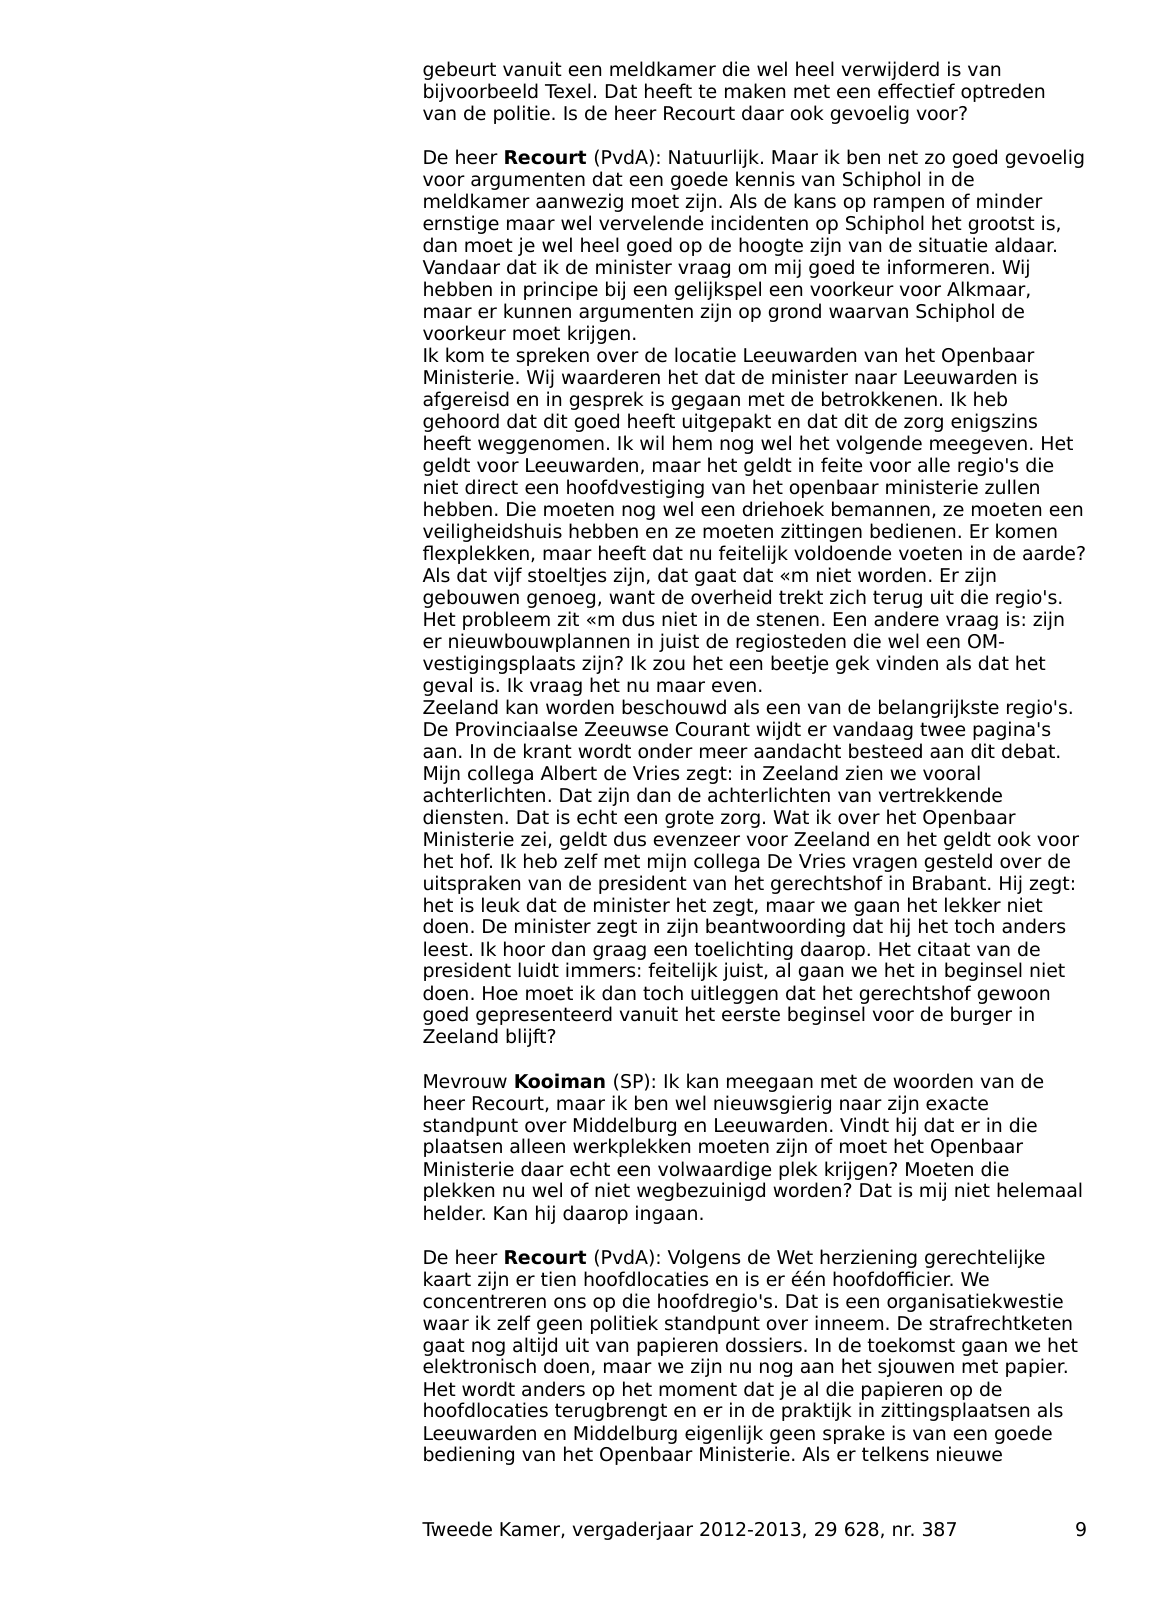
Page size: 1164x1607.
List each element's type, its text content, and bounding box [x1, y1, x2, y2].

text Mevrouw Kooiman (SP): Ik kan meegaan met de woorden van de heer Recourt, maar ik ben wel nieuwsgierig naar zijn exacte standpunt over Middelburg en Leeuwarden. Vindt hij dat er in die plaatsen alleen werkplekken moeten zijn of moet het Openbaar Ministerie daar echt een volwaardige plek krijgen? Moeten die plekken nu wel of niet wegbezuinigd worden? Dat is mij niet helemaal helder. Kan hij daarop ingaan. [422, 1071, 1087, 1224]
text gebeurt vanuit een meldkamer die wel heel verwijderd is van bijvoorbeeld Texel. Dat heeft te maken met een effectief optreden van de politie. Is de heer Recourt daar ook gevoelig voor? [422, 59, 1087, 125]
text De heer Recourt (PvdA): Natuurlijk. Maar ik ben net zo goed gevoelig voor argumenten dat een goede kennis van Schiphol in de meldkamer aanwezig moet zijn. Als de kans op rampen of minder ernstige maar wel vervelende incidenten op Schiphol het grootst is, dan moet je wel heel goed op de hoogte zijn van de situatie aldaar. Vandaar dat ik de minister vraag om mij goed te informeren. Wij hebben in principe bij een gelijkspel een voorkeur voor Alkmaar, maar er kunnen argumenten zijn op grond waarvan Schiphol de voorkeur moet krijgen. [422, 147, 1087, 345]
text De heer Recourt (PvdA): Volgens de Wet herziening gerechtelijke kaart zijn er tien hoofdlocaties en is er één hoofdofficier. We concentreren ons op die hoofdregio's. Dat is een organisatiekwestie waar ik zelf geen politiek standpunt over inneem. De strafrechtketen gaat nog altijd uit van papieren dossiers. In de toekomst gaan we het elektronisch doen, maar we zijn nu nog aan het sjouwen met papier. Het wordt anders op het moment dat je al die papieren op de hoofdlocaties terugbrengt en er in de praktijk in zittingsplaatsen als Leeuwarden en Middelburg eigenlijk geen sprake is van een goede bediening van het Openbaar Ministerie. Als er telkens nieuwe [422, 1247, 1087, 1466]
text Zeeland kan worden beschouwd als een van de belangrijkste regio's. De Provinciaalse Zeeuwse Courant wijdt er vandaag twee pagina's aan. In de krant wordt onder meer aandacht besteed aan dit debat. Mijn collega Albert de Vries zegt: in Zeeland zien we vooral achterlichten. Dat zijn dan de achterlichten van vertrekkende diensten. Dat is echt een grote zorg. Wat ik over het Openbaar Ministerie zei, geldt dus evenzeer voor Zeeland en het geldt ook voor het hof. Ik heb zelf met mijn collega De Vries vragen gesteld over de uitspraken van de president van het gerechtshof in Brabant. Hij zegt: het is leuk dat de minister het zegt, maar we gaan het lekker niet doen. De minister zegt in zijn beantwoording dat hij het toch anders leest. Ik hoor dan graag een toelichting daarop. Het citaat van de president luidt immers: feitelijk juist, al gaan we het in beginsel niet doen. Hoe moet ik dan toch uitleggen dat het gerechtshof gewoon goed gepresenteerd vanuit het eerste beginsel voor de burger in Zeeland blijft? [422, 697, 1087, 1048]
text Ik kom te spreken over de locatie Leeuwarden van het Openbaar Ministerie. Wij waarderen het dat de minister naar Leeuwarden is afgereisd en in gesprek is gegaan met de betrokkenen. Ik heb gehoord dat dit goed heeft uitgepakt en dat dit de zorg enigszins heeft weggenomen. Ik wil hem nog wel het volgende meegeven. Het geldt voor Leeuwarden, maar het geldt in feite voor alle regio's die niet direct een hoofdvestiging van het openbaar ministerie zullen hebben. Die moeten nog wel een driehoek bemannen, ze moeten een veiligheidshuis hebben en ze moeten zittingen bedienen. Er komen flexplekken, maar heeft dat nu feitelijk voldoende voeten in de aarde? Als dat vijf stoeltjes zijn, dat gaat dat «m niet worden. Er zijn gebouwen genoeg, want de overheid trekt zich terug uit die regio's. Het probleem zit «m dus niet in de stenen. Een andere vraag is: zijn er nieuwbouwplannen in juist de regiosteden die wel een OM-vestigingsplaats zijn? Ik zou het een beetje gek vinden als dat het geval is. Ik vraag het nu maar even. [422, 345, 1087, 697]
